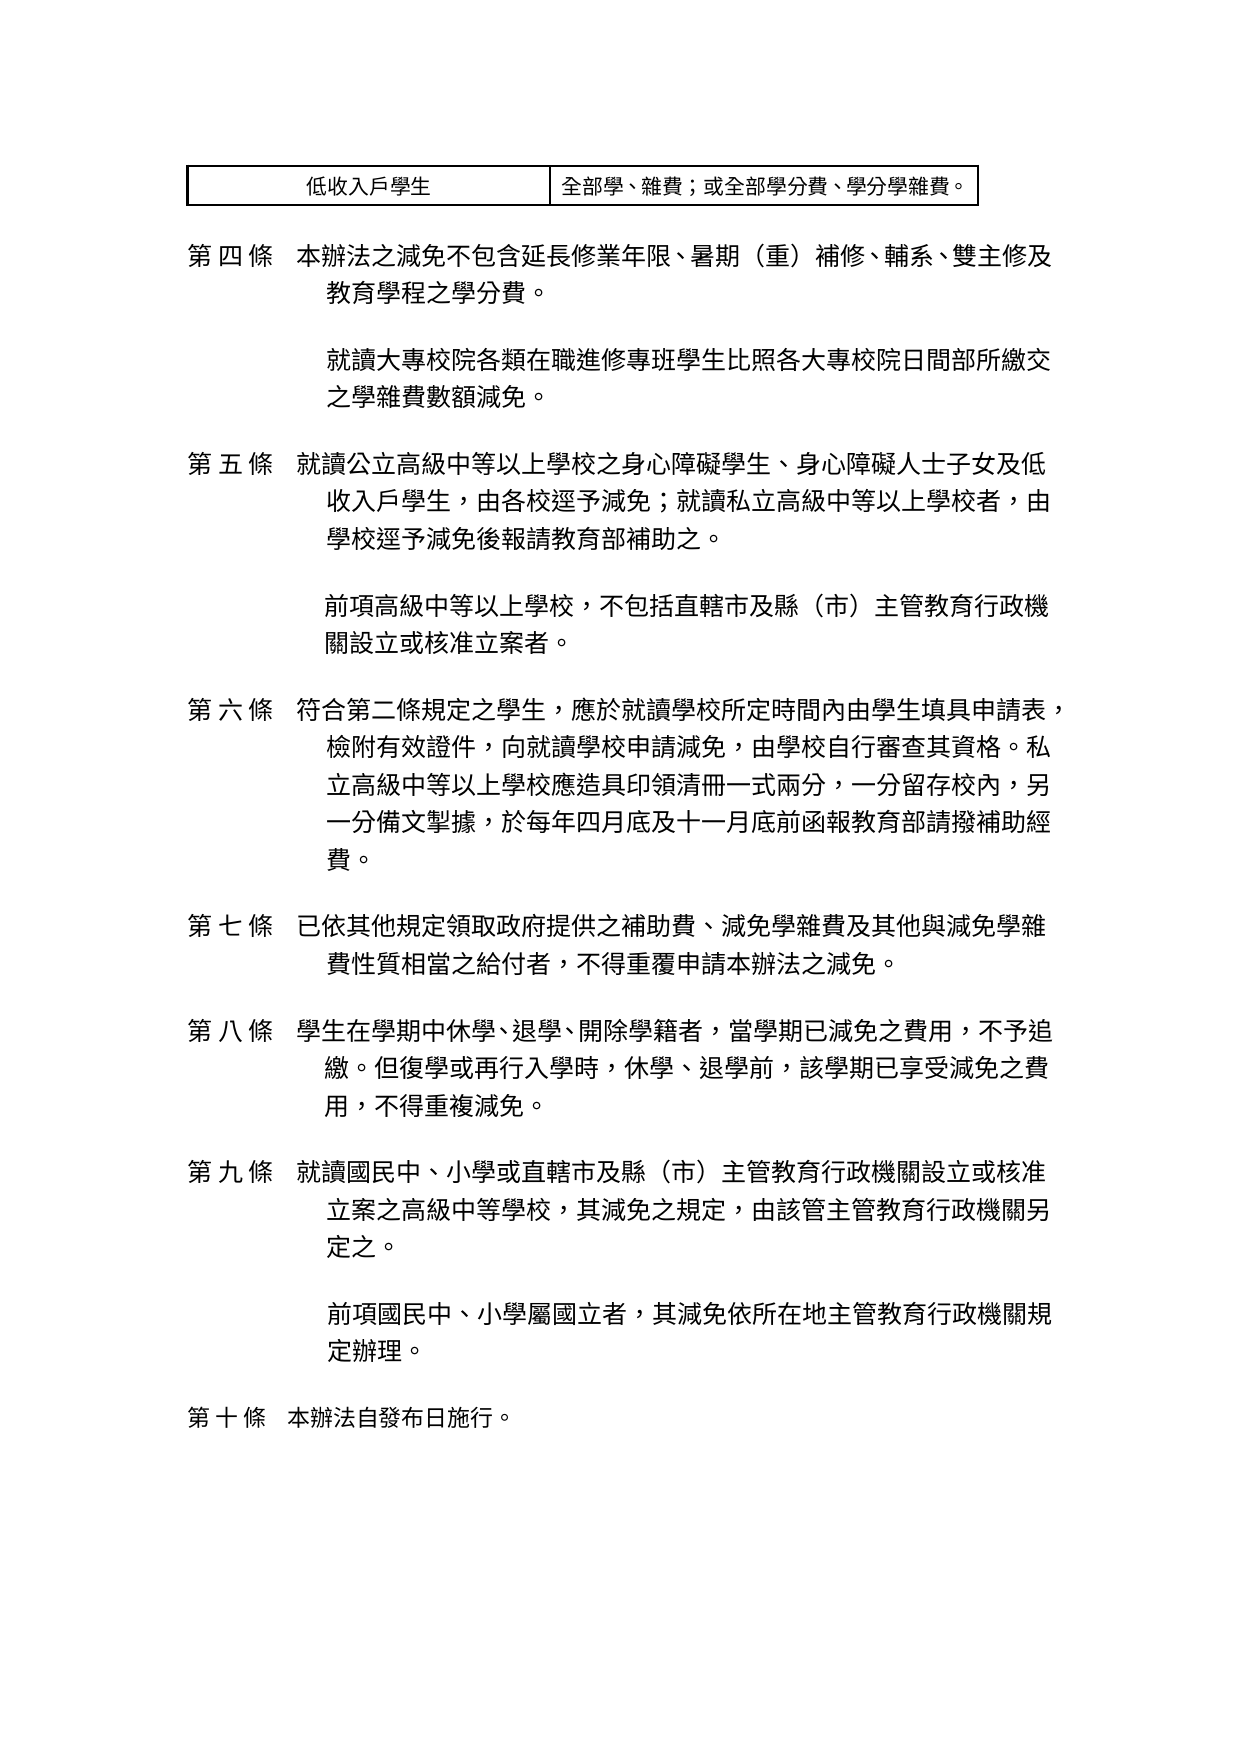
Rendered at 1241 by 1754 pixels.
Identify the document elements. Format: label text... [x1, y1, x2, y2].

text 前項國民中、小學屬國立者，其減免依所在地主管教育行政機關規定辦理。 [327, 1294, 1053, 1369]
text 第 四 條 本辦法之減免不包含延長修業年限、暑期（重）補修、輔系、雙主修及教育學程之學分費。 [187, 235, 1053, 310]
text 第 八 條 學生在學期中休學、退學、開除學籍者，當學期已減免之費用，不予追繳。但復學或再行入學時，休學、退學前，該學期已享受減免之費用，不得重複減免。 [187, 1010, 1053, 1123]
text 第 七 條 已依其他規定領取政府提供之補助費、減免學雜費及其他與減免學雜費性質相當之給付者，不得重覆申請本辦法之減免。 [187, 906, 1053, 981]
table_cell 低收入戶學生 [189, 167, 549, 204]
text 第 五 條 就讀公立高級中等以上學校之身心障礙學生、身心障礙人士子女及低收入戶學生，由各校逕予減免；就讀私立高級中等以上學校者，由學校逕予減免後報請教育部補助之。 [187, 444, 1053, 556]
text 第 十 條 本辦法自發布日施行。 [187, 1398, 1053, 1435]
text 第 九 條 就讀國民中、小學或直轄市及縣（市）主管教育行政機關設立或核准立案之高級中等學校，其減免之規定，由該管主管教育行政機關另定之。 [187, 1152, 1053, 1264]
text 就讀大專校院各類在職進修專班學生比照各大專校院日間部所繳交之學雜費數額減免。 [326, 339, 1053, 414]
text 第 六 條 符合第二條規定之學生，應於就讀學校所定時間內由學生填具申請表，檢附有效證件，向就讀學校申請減免，由學校自行審查其資格。私立高級中等以上學校應造具印領清冊一式兩分，一分留存校內，另一分備文掣據，於每年四月底及十一月底前函報教育部請撥補助經費。 [187, 689, 1053, 877]
text 前項高級中等以上學校，不包括直轄市及縣（市）主管教育行政機關設立或核准立案者。 [324, 585, 1053, 660]
table_cell 全部學、雜費；或全部學分費、學分學雜費。 [551, 167, 977, 204]
